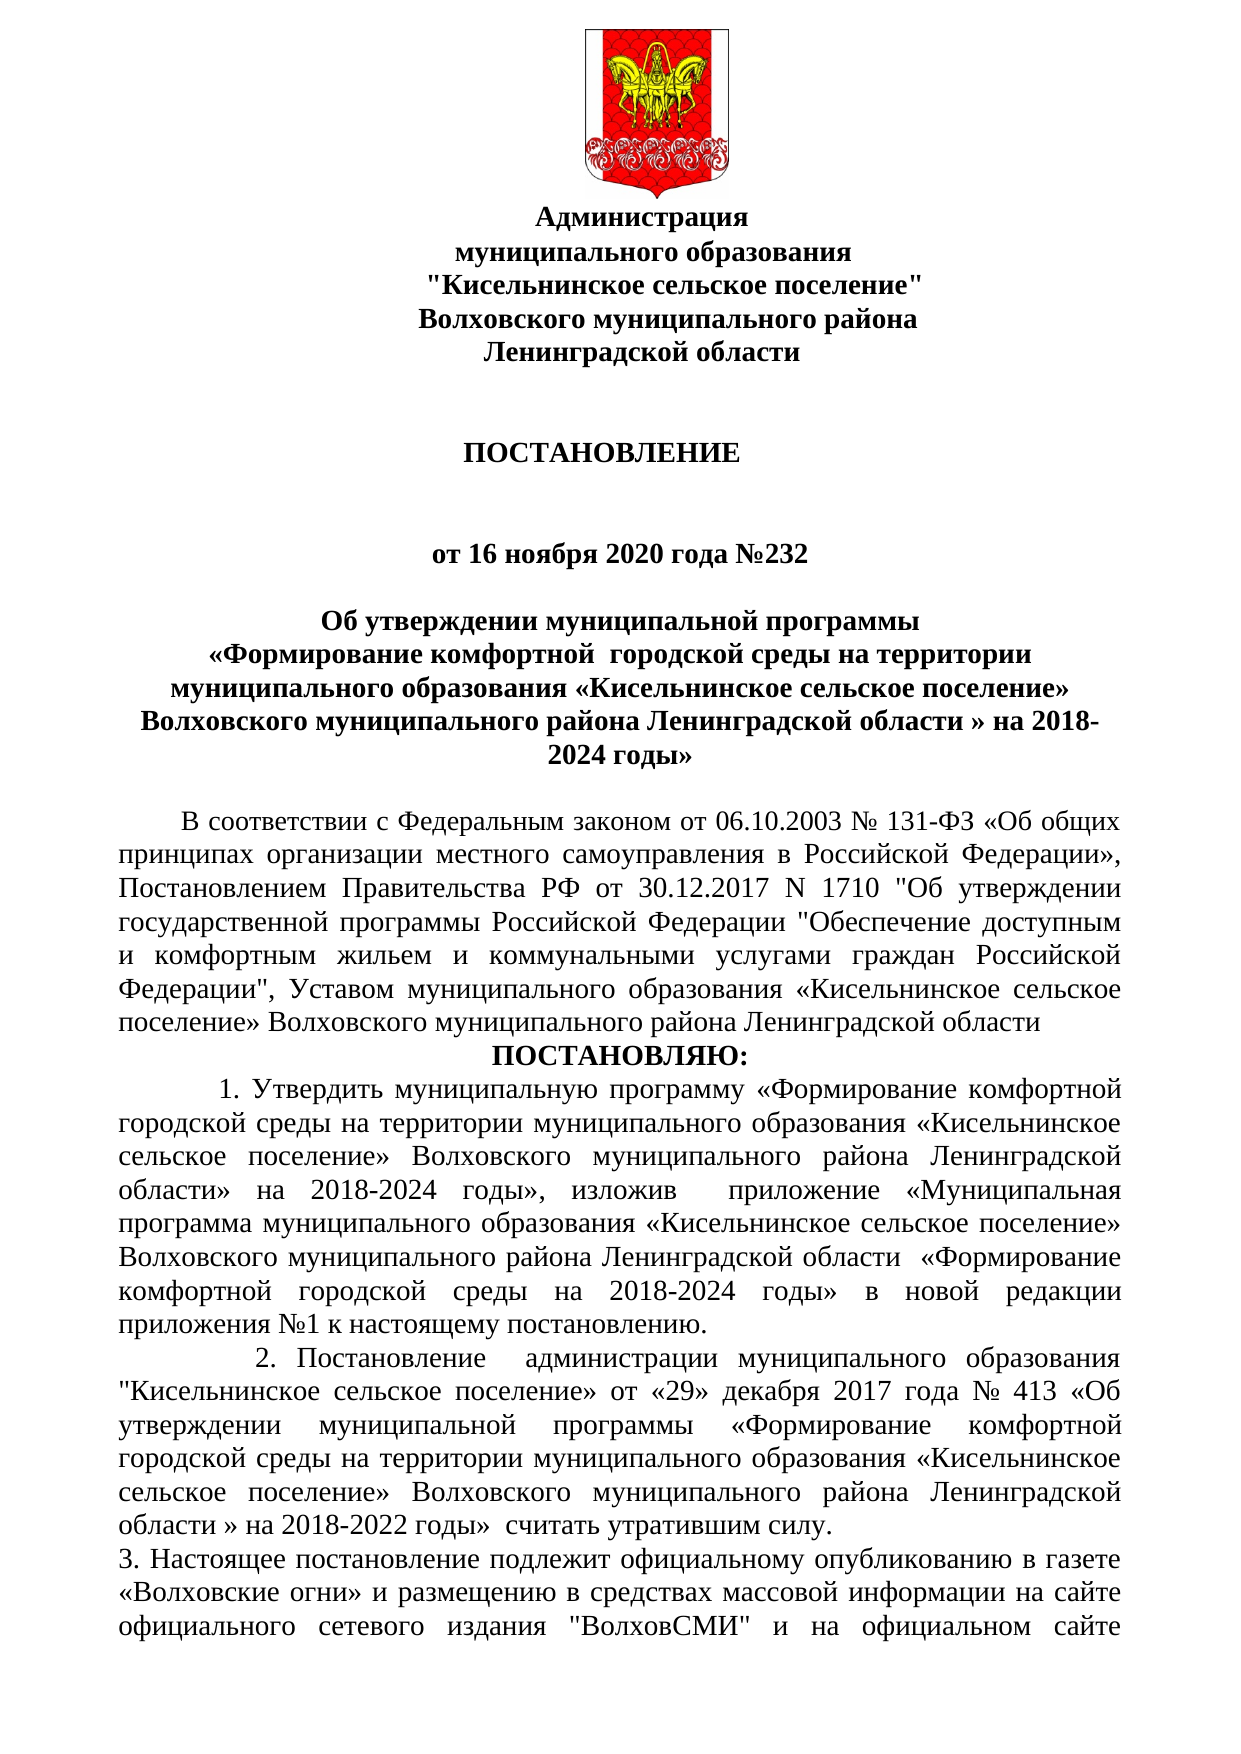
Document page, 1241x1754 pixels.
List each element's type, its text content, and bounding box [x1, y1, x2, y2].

text муниципального образования [118, 234, 1122, 267]
text «Формирование комфортной городской среды на территории муниципального образования «Кисельнинское сельское поселение» Волховского муниципального района Ленинградской области » на 2018-2024 годы» [118, 636, 1122, 771]
text 1. Утвердить муниципальную программу «Формирование комфортной городской среды на территории муниципального образования «Кисельнинское сельское поселение» Волховского муниципального района Ленинградской области» на 2018-2024 годы», изложив приложение «Муниципальная программа муниципального образования «Кисельнинское сельское поселение» Волховского муниципального района Ленинградской области «Формирование комфортной городской среды на 2018-2024 годы» в новой редакции приложения №1 к настоящему постановлению. [118, 1071, 1122, 1340]
text 2. Постановление администрации муниципального образования "Кисельнинское сельское поселение» от «29» декабря 2017 года № 413 «Об утверждении муниципальной программы «Формирование комфортной городской среды на территории муниципального образования «Кисельнинское сельское поселение» Волховского муниципального района Ленинградской области » на 2018-2022 годы» считать утратившим силу. [118, 1340, 1122, 1541]
text Администрация [118, 198, 1122, 234]
text В соответствии с Федеральным законом от 06.10.2003 № 131-ФЗ «Об общих принципах организации местного самоуправления в Российской Федерации», Постановлением Правительства РФ от 30.12.2017 N 1710 "Об утверждении государственной программы Российской Федерации "Обеспечение доступным и комфортным жильем и коммунальными услугами граждан Российской Федерации", Уставом муниципального образования «Кисельнинское сельское поселение» Волховского муниципального района Ленинградской области [118, 804, 1122, 1038]
text ПОСТАНОВЛЯЮ: [118, 1038, 1122, 1071]
text "Кисельнинское сельское поселение" [118, 267, 1122, 301]
text от 16 ноября 2020 года №232 [118, 536, 1122, 569]
text ПОСТАНОВЛЕНИЕ [118, 402, 1122, 469]
text Волховского муниципального района [118, 301, 1122, 334]
text Об утверждении муниципальной программы [118, 603, 1122, 636]
text Ленинградской области [118, 334, 1122, 368]
text 3. Настоящее постановление подлежит официальному опубликованию в газете «Волховские огни» и размещению в средствах массовой информации на сайте официального сетевого издания "ВолховСМИ" и на официальном сайте [118, 1541, 1122, 1642]
